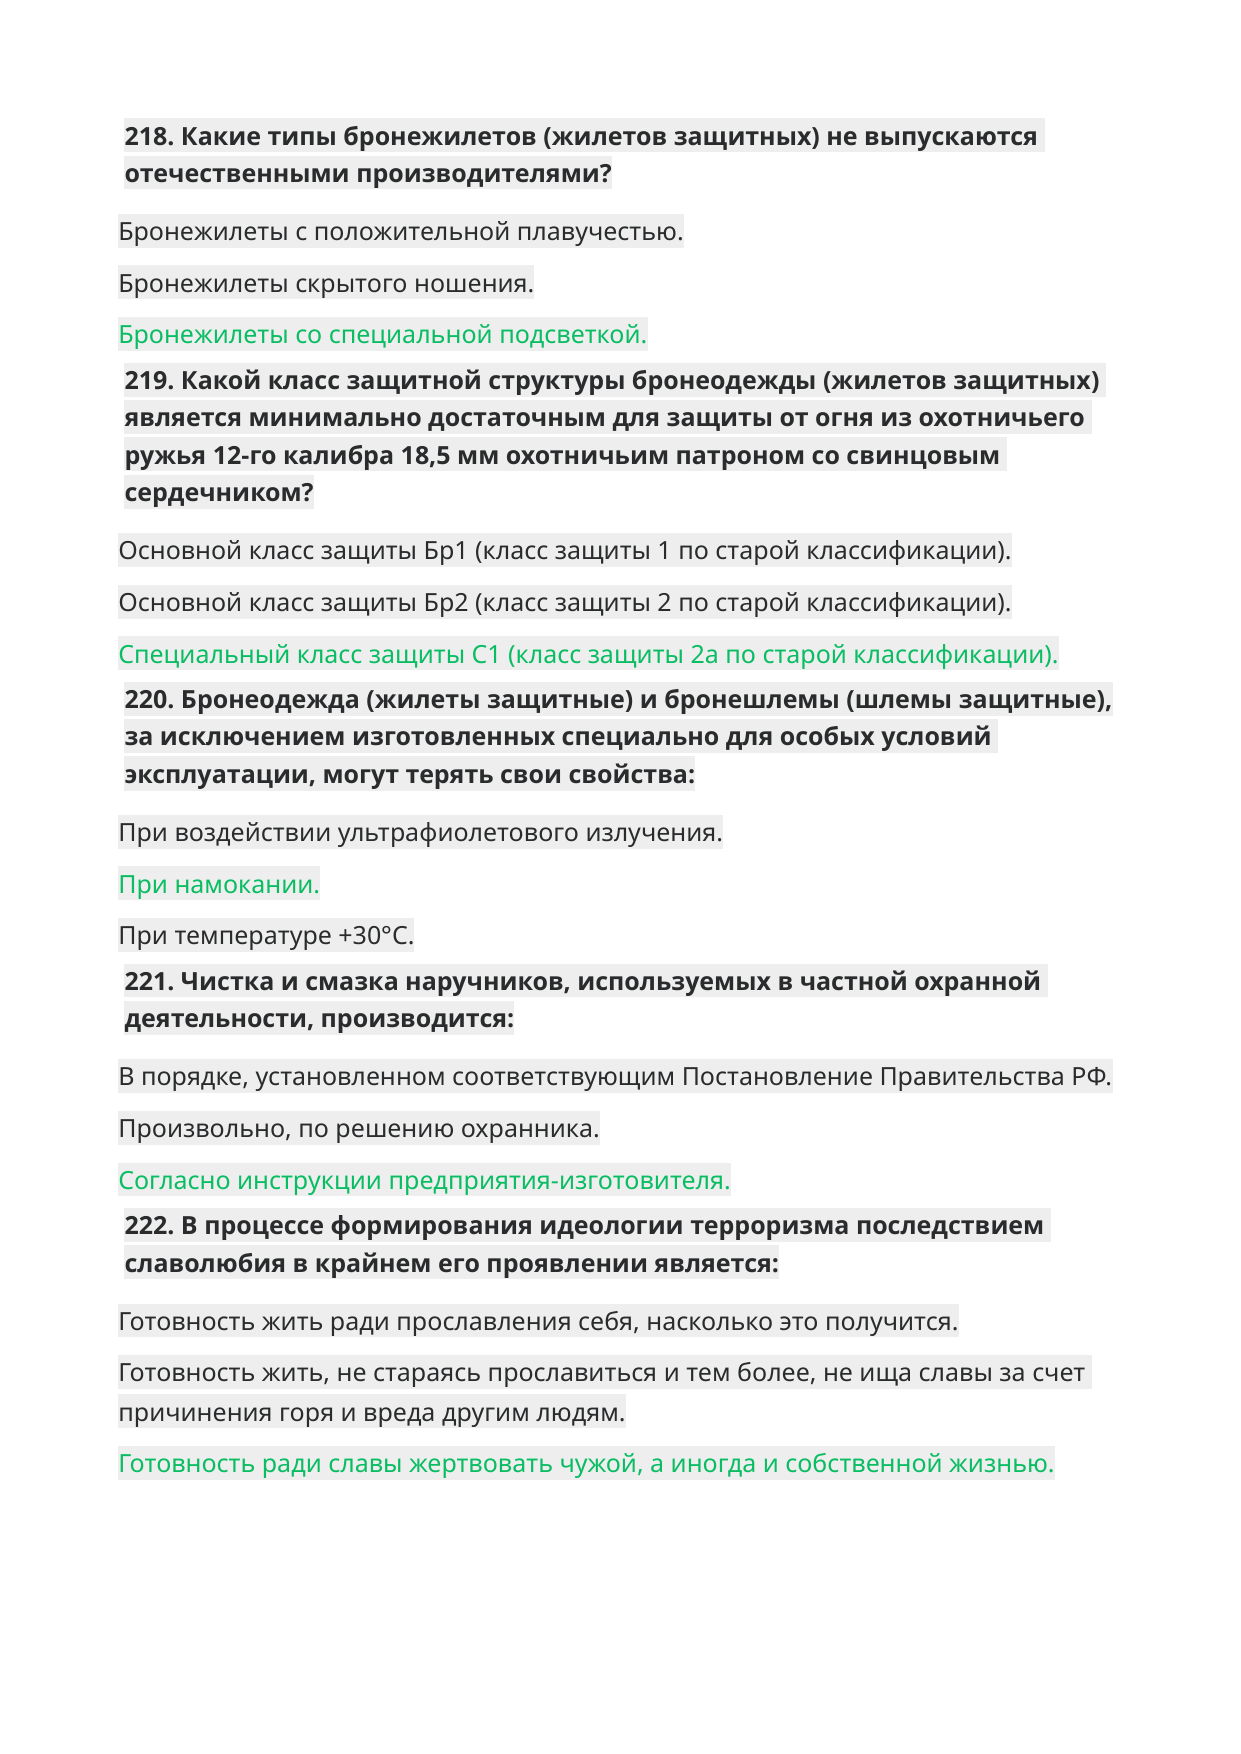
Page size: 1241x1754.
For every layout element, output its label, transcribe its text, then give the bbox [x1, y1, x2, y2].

text Произвольно, по решению охранника. [118, 1111, 1122, 1145]
text Бронежилеты скрытого ношения. [118, 265, 1122, 299]
subtitle 219. Какой класс защитной структуры бронеодежды (жилетов защитных) является минимально достаточным для защиты от огня из охотничьего ружья 12-го калибра 18,5 мм охотничьим патроном со свинцовым сердечником? [124, 362, 1116, 509]
text В порядке, установленном соответствующим Постановление Правительства РФ. [118, 1059, 1122, 1093]
text При воздействии ультрафиолетового излучения. [118, 815, 1122, 849]
text Основной класс защиты Бр1 (класс защиты 1 по старой классификации). [118, 533, 1122, 567]
text Согласно инструкции предприятия-изготовителя. [118, 1162, 1122, 1196]
text Специальный класс защиты С1 (класс защиты 2а по старой классификации). [118, 636, 1122, 670]
subtitle 220. Бронеодежда (жилеты защитные) и бронешлемы (шлемы защитные), за исключением изготовленных специально для особых условий эксплуатации, могут терять свои свойства: [124, 682, 1116, 791]
text При намокании. [118, 866, 1122, 900]
text Готовность жить ради прославления себя, насколько это получится. [118, 1303, 1122, 1337]
subtitle 221. Чистка и смазка наручников, используемых в частной охранной деятельности, производится: [124, 963, 1116, 1035]
subtitle 218. Какие типы бронежилетов (жилетов защитных) не выпускаются отечественными производителями? [124, 118, 1116, 189]
text Основной класс защиты Бр2 (класс защиты 2 по старой классификации). [118, 584, 1122, 619]
text Готовность ради славы жертвовать чужой, а иногда и собственной жизнью. [118, 1446, 1122, 1480]
text Бронежилеты со специальной подсветкой. [118, 317, 1122, 351]
text Готовность жить, не стараясь прославиться и тем более, не ища славы за счет причинения горя и вреда другим людям. [118, 1355, 1122, 1428]
subtitle 222. В процессе формирования идеологии терроризма последствием славолюбия в крайнем его проявлении является: [124, 1208, 1116, 1279]
text Бронежилеты с положительной плавучестью. [118, 214, 1122, 248]
text При температуре +30°С. [118, 918, 1122, 952]
